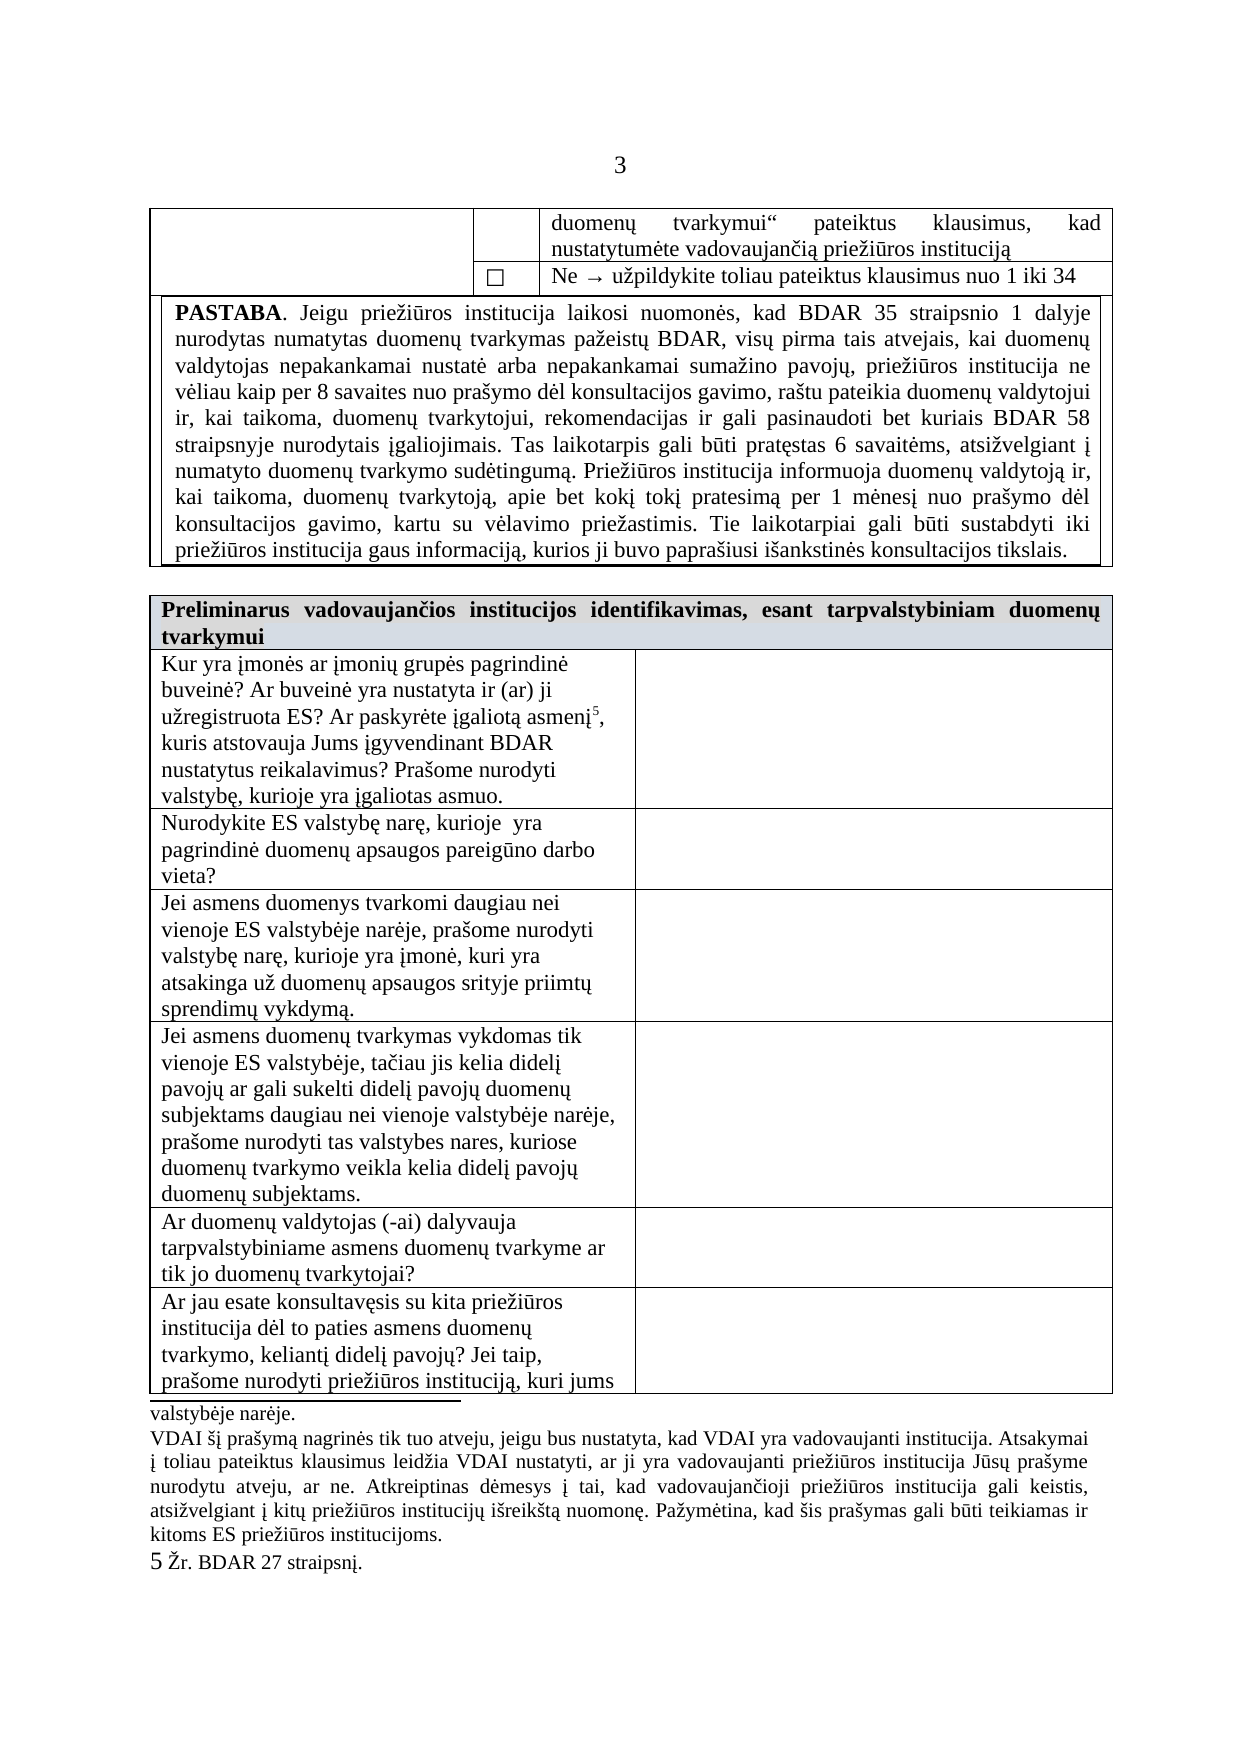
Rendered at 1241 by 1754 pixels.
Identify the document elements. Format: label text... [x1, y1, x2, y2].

table_cell Ar jau esate konsultavęsis su kita priežiūros institucija dėl to paties asmens duomenų tvarkymo, keliantį didelį pavojų? Jei taip, prašome nurodyti priežiūros instituciją, kuri jums [151, 1288, 635, 1393]
table_cell Jei asmens duomenų tvarkymas vykdomas tik vienoje ES valstybėje, tačiau jis kelia didelį pavojų ar gali sukelti didelį pavojų duomenų subjektams daugiau nei vienoje valstybėje narėje, prašome nurodyti tas valstybes nares, kuriose duomenų tvarkymo veikla kelia didelį pavojų duomenų subjektams. [151, 1022, 635, 1207]
table_cell PASTABA. Jeigu priežiūros institucija laikosi nuomonės, kad BDAR 35 straipsnio 1 dalyje nurodytas numatytas duomenų tvarkymas pažeistų BDAR, visų pirma tais atvejais, kai duomenų valdytojas nepakankamai nustatė arba nepakankamai sumažino pavojų, priežiūros institucija ne vėliau kaip per 8 savaites nuo prašymo dėl konsultacijos gavimo, raštu pateikia duomenų valdytojui ir, kai taikoma, duomenų tvarkytojui, rekomendacijas ir gali pasinaudoti bet kuriais BDAR 58 straipsnyje nurodytais įgaliojimais. Tas laikotarpis gali būti pratęstas 6 savaitėms, atsižvelgiant į numatyto duomenų tvarkymo sudėtingumą. Priežiūros institucija informuoja duomenų valdytoją ir, kai taikoma, duomenų tvarkytoją, apie bet kokį tokį pratesimą per 1 mėnesį nuo prašymo dėl konsultacijos gavimo, kartu su vėlavimo priežastimis. Tie laikotarpiai gali būti sustabdyti iki priežiūros institucija gaus informaciją, kurios ji buvo paprašiusi išankstinės konsultacijos tikslais. [162, 297, 1100, 564]
table_cell [636, 1022, 1112, 1207]
table_cell ☐ [474, 262, 539, 295]
table_cell [474, 209, 539, 261]
table_cell [636, 809, 1112, 888]
table_cell [151, 209, 473, 295]
table_cell duomenų tvarkymui“ pateiktus klausimus, kad nustatytumėte vadovaujančią priežiūros instituciją [540, 209, 1112, 261]
table_cell [636, 1288, 1112, 1393]
table_cell Kur yra įmonės ar įmonių grupės pagrindinė buveinė? Ar buveinė yra nustatyta ir (ar) ji užregistruota ES? Ar paskyrėte įgaliotą asmenį, kuris atstovauja Jums įgyvendinant BDAR nustatytus reikalavimus? Prašome nurodyti valstybę, kurioje yra įgaliotas asmuo. [151, 650, 635, 808]
table_cell Jei asmens duomenys tvarkomi daugiau nei vienoje ES valstybėje narėje, prašome nurodyti valstybę narę, kurioje yra įmonė, kuri yra atsakinga už duomenų apsaugos srityje priimtų sprendimų vykdymą. [151, 890, 635, 1021]
table_cell Nurodykite ES valstybę narę, kurioje yra pagrindinė duomenų apsaugos pareigūno darbo vieta? [151, 809, 635, 888]
table_cell [636, 890, 1112, 1021]
table_cell [636, 1208, 1112, 1287]
table_header Preliminarus vadovaujančios institucijos identifikavimas, esant tarpvalstybiniam duomenų tvarkymui [151, 596, 1112, 649]
table_cell Ar duomenų valdytojas (-ai) dalyvauja tarpvalstybiniame asmens duomenų tvarkyme ar tik jo duomenų tvarkytojai? [151, 1208, 635, 1287]
table_cell Ne → užpildykite toliau pateiktus klausimus nuo 1 iki 34 [540, 262, 1112, 295]
table_cell [636, 650, 1112, 808]
